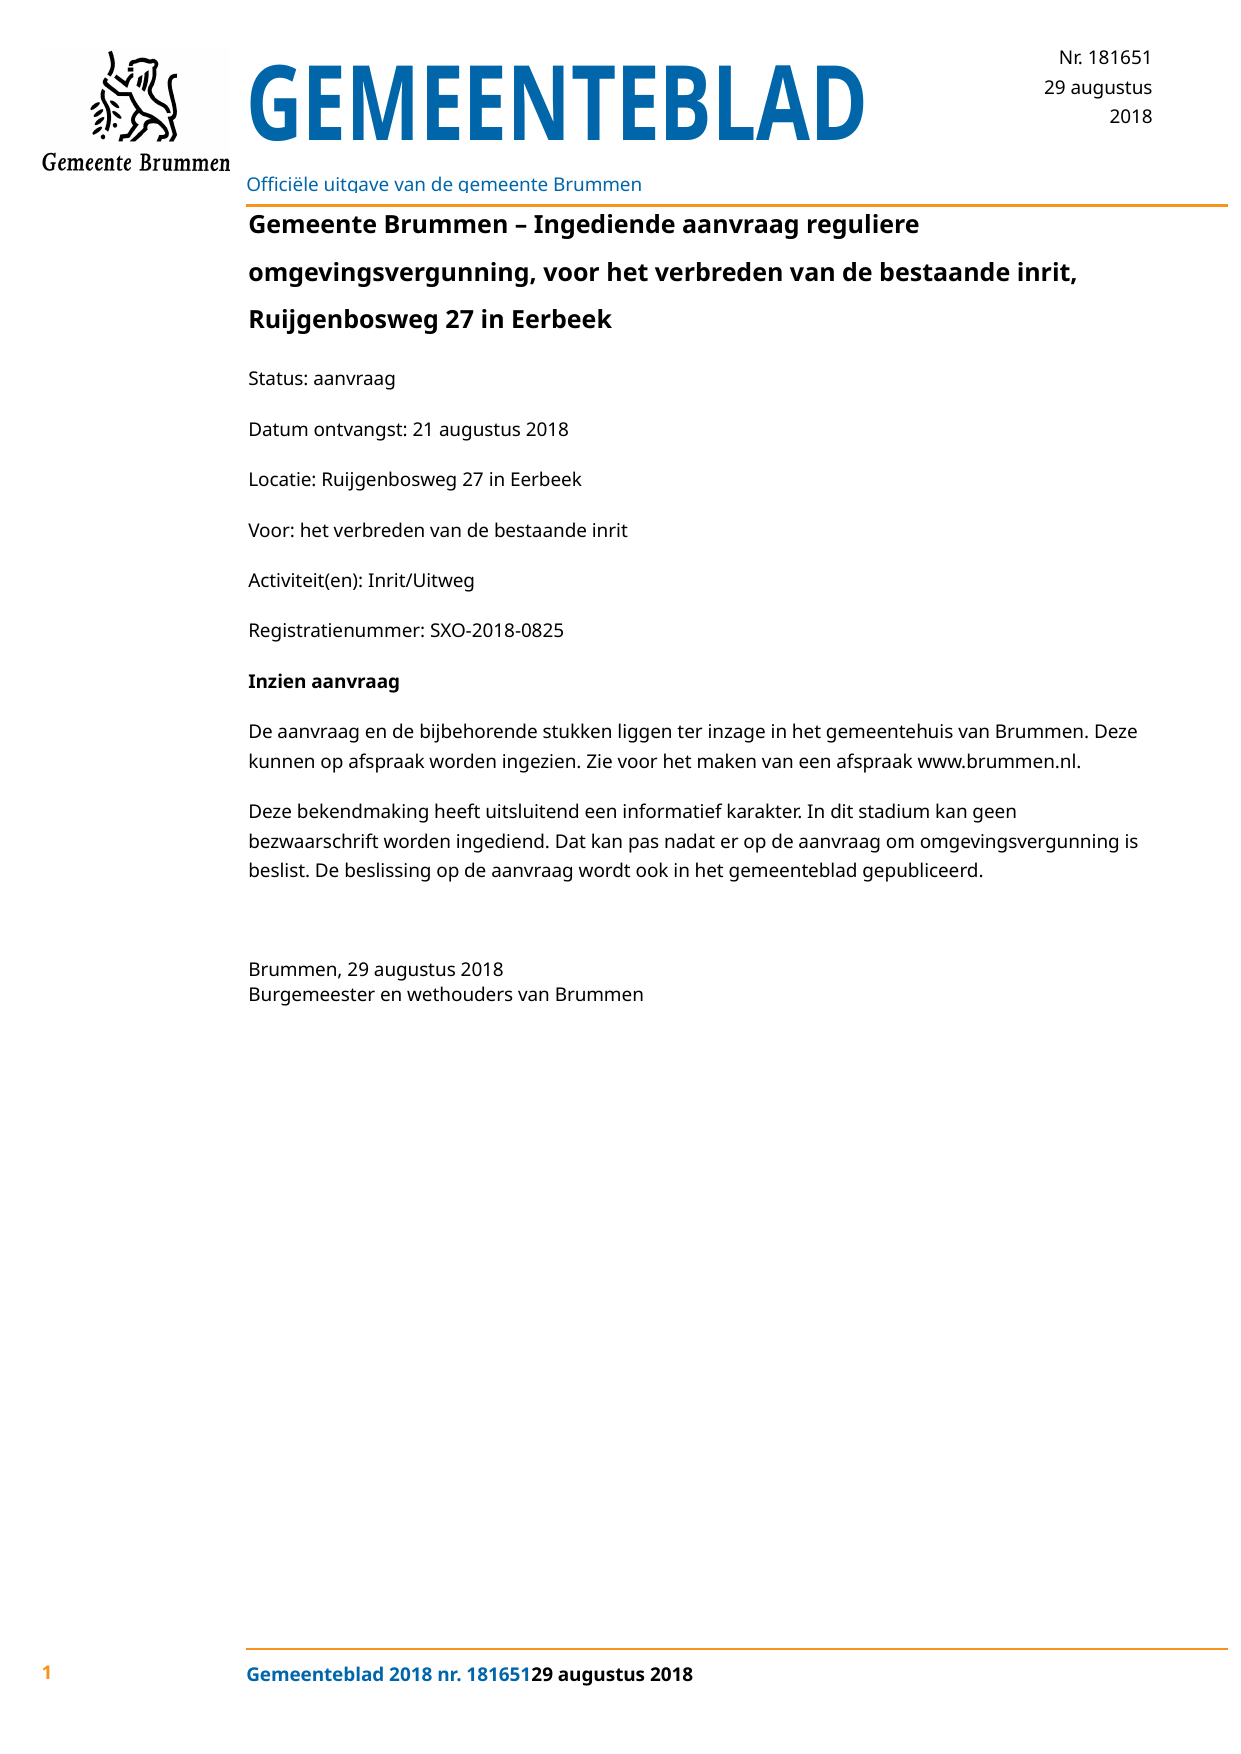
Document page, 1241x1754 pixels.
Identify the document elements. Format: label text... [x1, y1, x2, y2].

text Gemeente Brummen – Ingediende aanvraag reguliere omgevingsvergunning, voor het verbreden van de bestaande inrit, Ruijgenbosweg 27 in Eerbeek [248, 207, 1152, 336]
picture [41, 47, 231, 172]
text Inzien aanvraag [248, 668, 1152, 694]
text Deze bekendmaking heeft uitsluitend een informatief karakter. In dit stadium kan geen bezwaarschrift worden ingediend. Dat kan pas nadat er op de aanvraag om omgevingsvergunning is beslist. De beslissing op de aanvraag wordt ook in het gemeenteblad gepubliceerd. [248, 798, 1152, 883]
text Voor: het verbreden van de bestaande inrit [248, 517, 1152, 542]
text Burgemeester en wethouders van Brummen [248, 982, 1152, 1007]
text Brummen, 29 augustus 2018 [248, 956, 1152, 982]
text Activiteit(en): Inrit/Uitweg [248, 567, 1152, 593]
text Status: aanvraag [248, 366, 1152, 391]
text Registratienummer: SXO-2018-0825 [248, 618, 1152, 643]
text Datum ontvangst: 21 augustus 2018 [248, 416, 1152, 442]
text De aanvraag en de bijbehorende stukken liggen ter inzage in het gemeentehuis van Brummen. Deze kunnen op afspraak worden ingezien. Zie voor het maken van een afspraak www.brummen.nl. [248, 718, 1152, 774]
text Locatie: Ruijgenbosweg 27 in Eerbeek [248, 466, 1152, 492]
